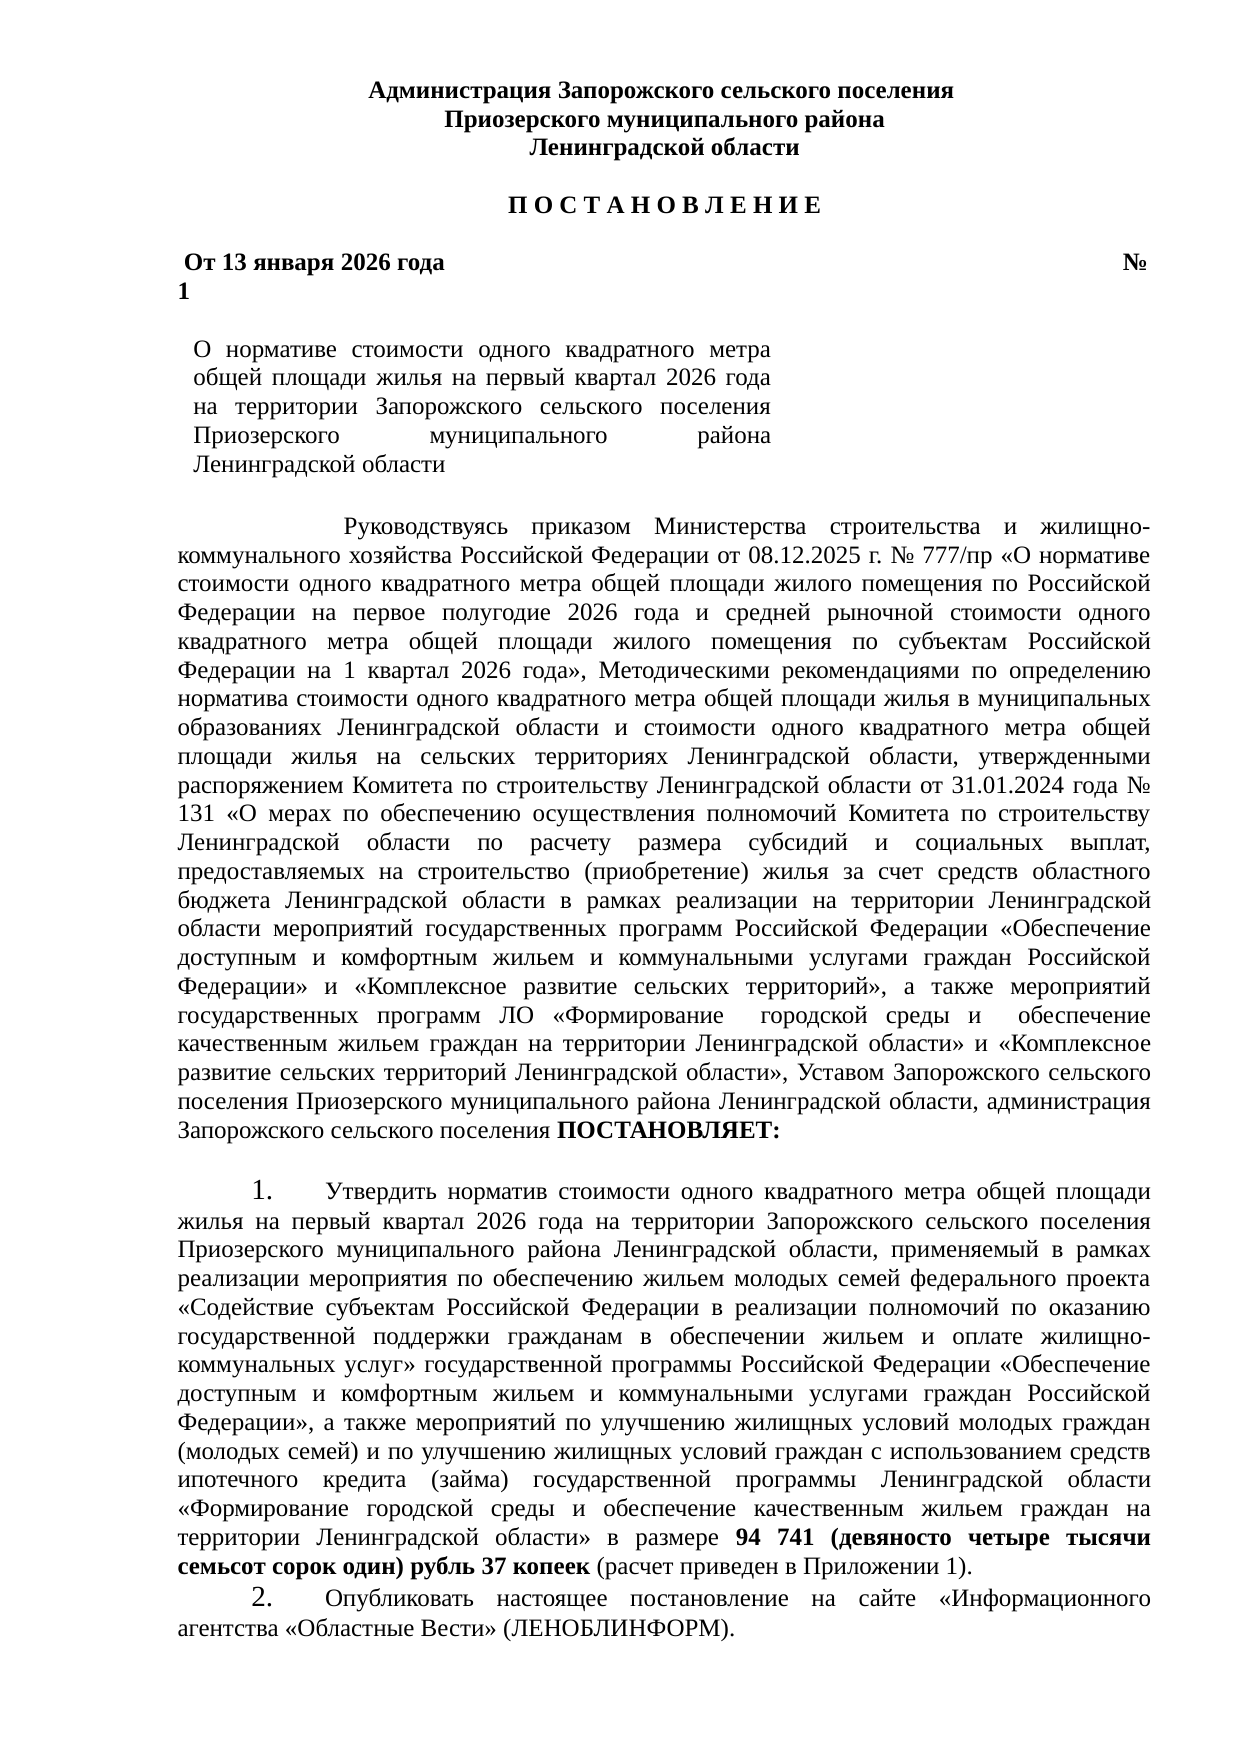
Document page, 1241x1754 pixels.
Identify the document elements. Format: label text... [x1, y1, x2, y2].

text Приозерского муниципального района [177, 104, 1152, 132]
table_header О нормативе стоимости одного квадратного метра общей площади жилья на первый квартал 2026 года на территории Запорожского сельского поселения Приозерского муниципального района Ленинградской области [182, 334, 783, 477]
list Утвердить норматив стоимости одного квадратного метра общей площади жилья на первый квартал 2026 года на территории Запорожского сельского поселения Приозерского муниципального района Ленинградской области, применяемый в рамках реализации мероприятия по обеспечению жильем молодых семей федерального проекта «Содействие субъектам Российской Федерации в реализации полномочий по оказанию государственной поддержки гражданам в обеспечении жильем и оплате жилищно-коммунальных услуг» государственной программы Российской Федерации «Обеспечение доступным и комфортным жильем и коммунальными услугами граждан Российской Федерации», а также мероприятий по улучшению жилищных условий молодых граждан (молодых семей) и по улучшению жилищных условий граждан с использованием средств ипотечного кредита (займа) государственной программы Ленинградской области «Формирование городской среды и обеспечение качественным жильем граждан на территории Ленинградской области» в размере 94 741 (девяносто четыре тысячи семьсот сорок один) рубль 37 копеек (расчет приведен в Приложении 1). [177, 1172, 1152, 1579]
text П О С Т А Н О В Л Е Н И Е [177, 190, 1152, 219]
list Опубликовать настоящее постановление на сайте «Информационного агентства «Областные Вести» (ЛЕНОБЛИНФОРМ). [177, 1579, 1152, 1642]
text От 13 января 2026 года № 1 [177, 247, 1152, 305]
text Руководствуясь приказом Министерства строительства и жилищно-коммунального хозяйства Российской Федерации от 08.12.2025 г. № 777/пр «О нормативе стоимости одного квадратного метра общей площади жилого помещения по Российской Федерации на первое полугодие 2026 года и средней рыночной стоимости одного квадратного метра общей площади жилого помещения по субъектам Российской Федерации на 1 квартал 2026 года», Методическими рекомендациями по определению норматива стоимости одного квадратного метра общей площади жилья в муниципальных образованиях Ленинградской области и стоимости одного квадратного метра общей площади жилья на сельских территориях Ленинградской области, утвержденными распоряжением Комитета по строительству Ленинградской области от 31.01.2024 года № 131 «О мерах по обеспечению осуществления полномочий Комитета по строительству Ленинградской области по расчету размера субсидий и социальных выплат, предоставляемых на строительство (приобретение) жилья за счет средств областного бюджета Ленинградской области в рамках реализации на территории Ленинградской области мероприятий государственных программ Российской Федерации «Обеспечение доступным и комфортным жильем и коммунальными услугами граждан Российской Федерации» и «Комплексное развитие сельских территорий», а также мероприятий государственных программ ЛО «Формирование городской среды и обеспечение качественным жильем граждан на территории Ленинградской области» и «Комплексное развитие сельских территорий Ленинградской области», Уставом Запорожского сельского поселения Приозерского муниципального района Ленинградской области, администрация Запорожского сельского поселения ПОСТАНОВЛЯЕТ: [177, 511, 1152, 1143]
text Администрация Запорожского сельского поселения [177, 75, 1152, 104]
text Ленинградской области [177, 132, 1152, 161]
